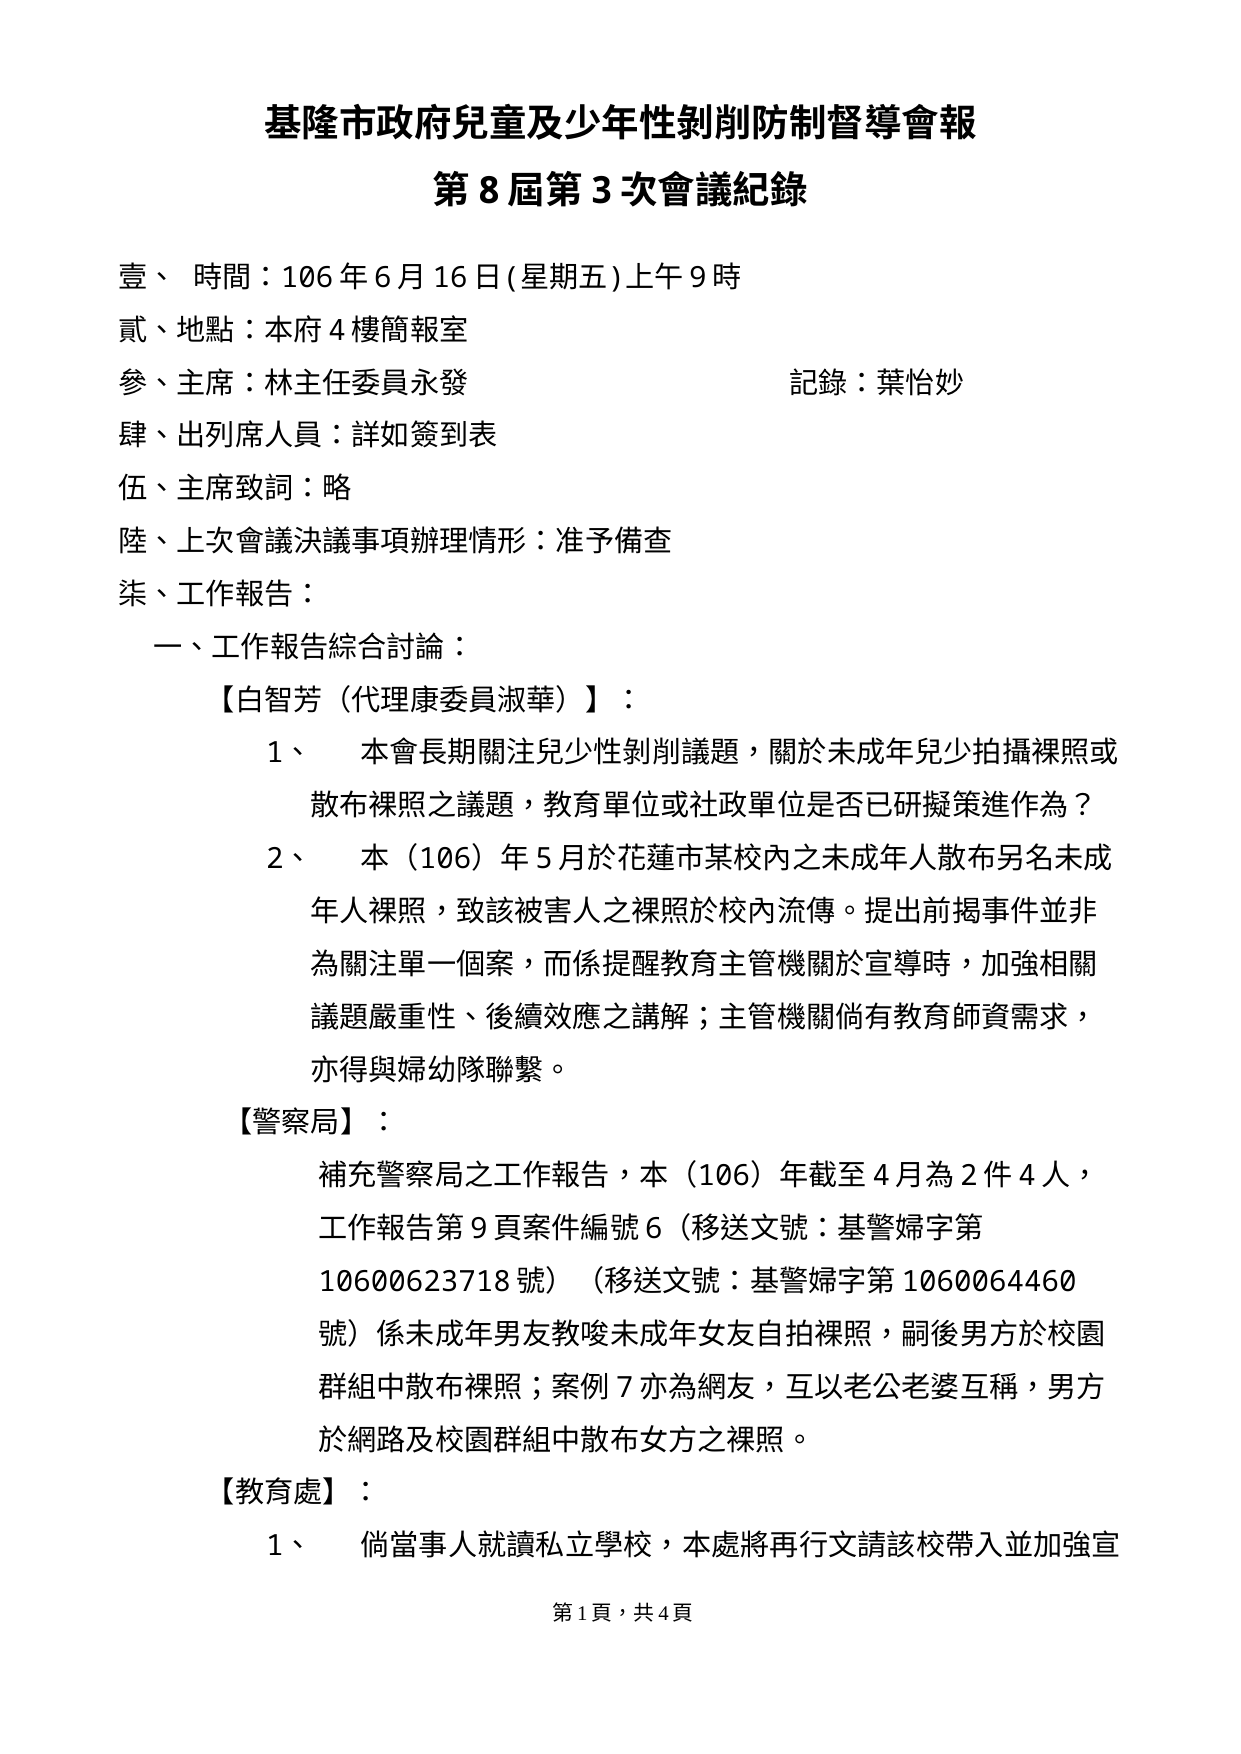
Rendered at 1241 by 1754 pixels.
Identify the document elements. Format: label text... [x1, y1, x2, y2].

text 肆、出列席人員：詳如簽到表 [118, 412, 1122, 454]
text 【警察局】： [118, 1099, 1122, 1141]
list 本會長期關注兒少性剝削議題，關於未成年兒少拍攝裸照或散布裸照之議題，教育單位或社政單位是否已研擬策進作為？ [266, 729, 1122, 824]
text 第8屆第3次會議紀錄 [118, 160, 1122, 215]
text 伍、主席致詞：略 [118, 465, 1122, 507]
text 一、工作報告綜合討論： [118, 623, 1122, 666]
list 時間：106年6月16日(星期五)上午9時 [118, 253, 1122, 296]
list 倘當事人就讀私立學校，本處將再行文請該校帶入並加強宣 [266, 1522, 1122, 1564]
list 本（106）年5月於花蓮市某校內之未成年人散布另名未成年人裸照，致該被害人之裸照於校內流傳。提出前揭事件並非為關注單一個案，而係提醒教育主管機關於宣導時，加強相關議題嚴重性、後續效應之講解；主管機關倘有教育師資需求，亦得與婦幼隊聯繫。 [266, 835, 1122, 1088]
text 陸、上次會議決議事項辦理情形：准予備查 [118, 518, 1122, 560]
text 參、主席：林主任委員永發 記錄：葉怡妙 [118, 359, 1122, 401]
text 【教育處】： [118, 1469, 1122, 1511]
text 基隆市政府兒童及少年性剝削防制督導會報 [118, 92, 1122, 147]
text 【白智芳（代理康委員淑華）】： [118, 676, 1122, 718]
text 補充警察局之工作報告，本（106）年截至4月為2件4人，工作報告第9頁案件編號6（移送文號：基警婦字第10600623718號）（移送文號：基警婦字第1060064460號）係未成年男友教唆未成年女友自拍裸照，嗣後男方於校園群組中散布裸照；案例7亦為網友，互以老公老婆互稱，男方於網路及校園群組中散布女方之裸照。 [318, 1152, 1122, 1458]
text 貳、地點：本府4樓簡報室 [118, 306, 1122, 349]
text 柒、工作報告： [118, 570, 1122, 613]
